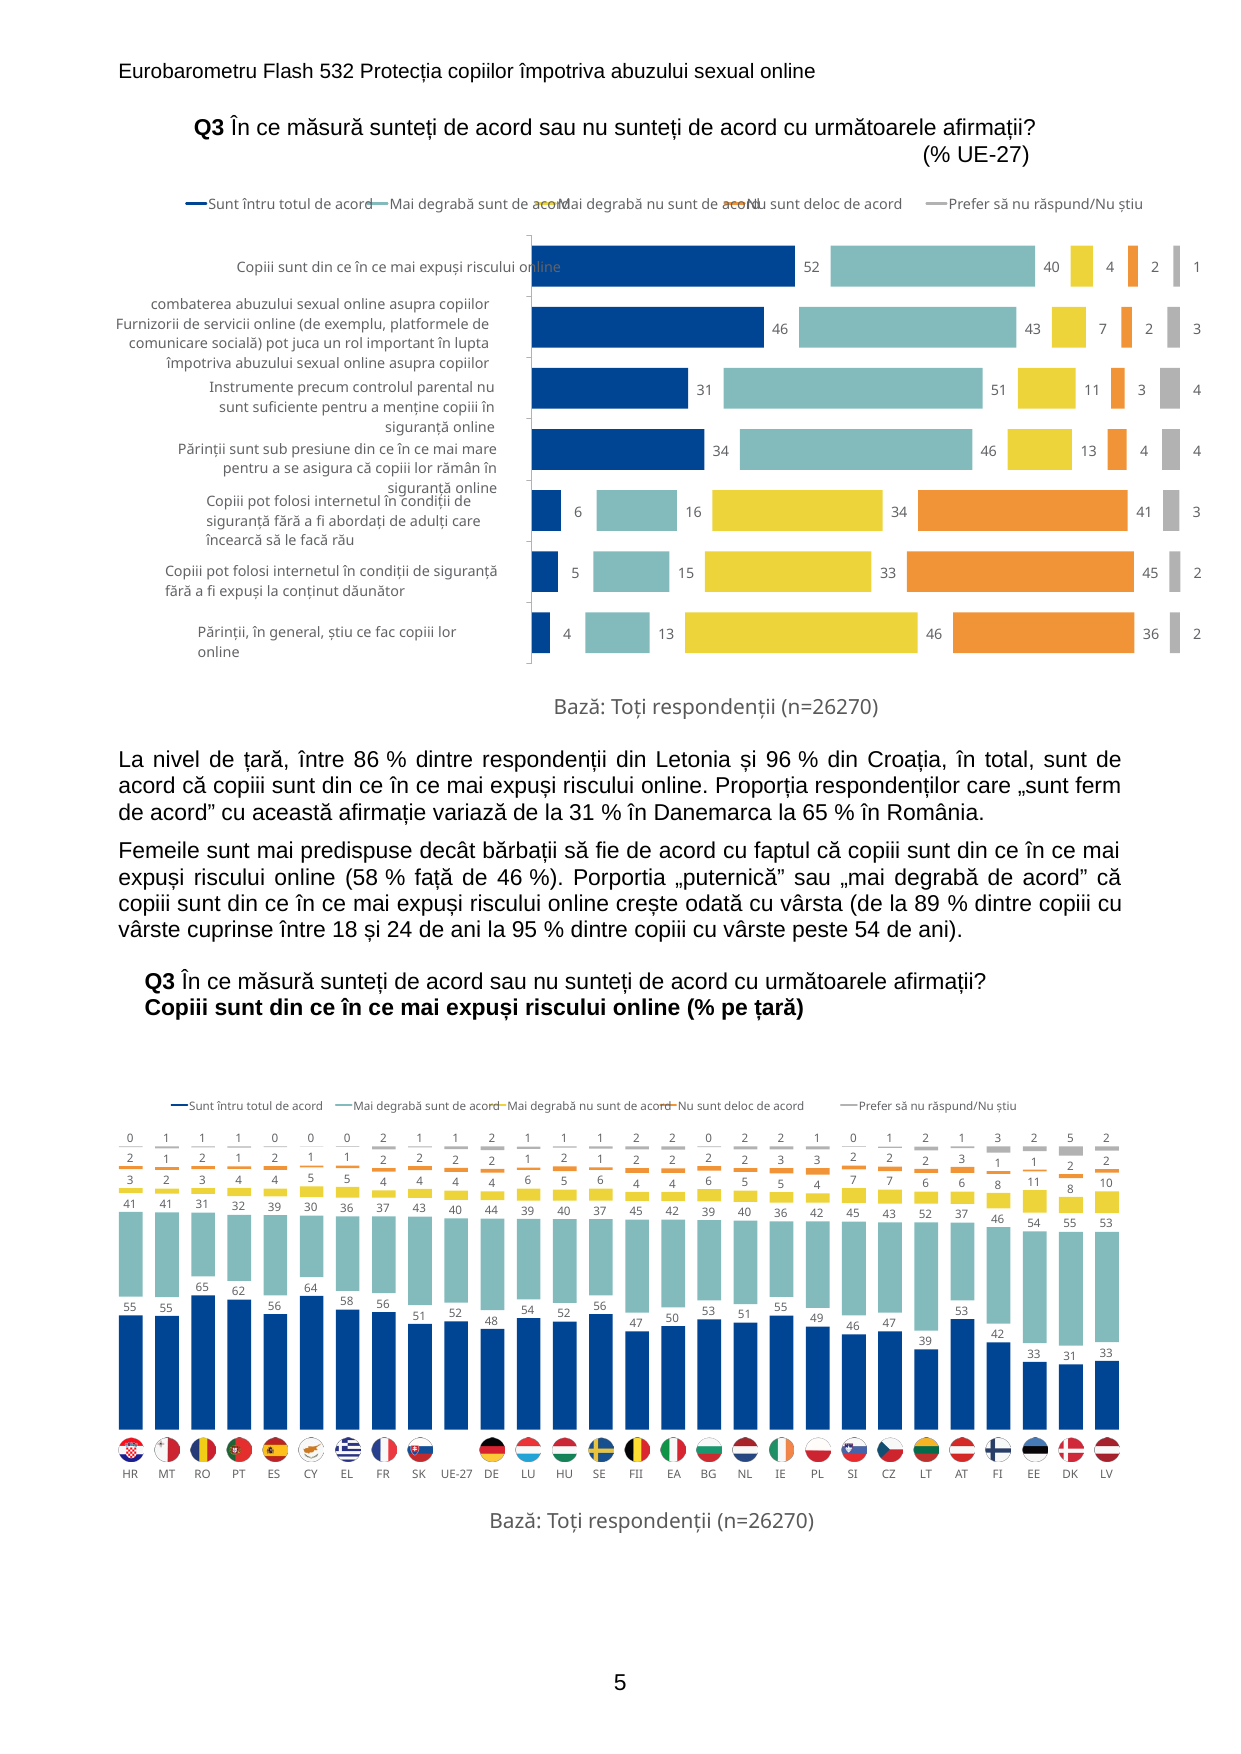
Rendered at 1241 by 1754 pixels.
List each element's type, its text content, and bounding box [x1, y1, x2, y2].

picture [262, 1437, 288, 1462]
picture [371, 1437, 397, 1462]
picture [515, 1437, 541, 1462]
text Femeile sunt mai predispuse decât bărbații să fie de acord cu faptul că copiii sunt din ce în ce mai expuși riscului online (58 % față de 46 %). Porportia „puternică” sau „mai degrabă de acord” că copiii sunt din ce în ce mai expuși riscului online crește odată cu vârsta (de la 89 % dintre copiii cu vârste cuprinse între 18 și 24 de ani la 95 % dintre copiii cu vârste peste 54 de ani). [118, 837, 1122, 942]
picture [877, 1437, 903, 1462]
picture [407, 1437, 433, 1462]
picture [624, 1437, 650, 1462]
picture [118, 1437, 144, 1462]
picture [335, 1437, 361, 1462]
picture [1022, 1437, 1048, 1462]
picture [985, 1437, 1011, 1462]
picture [841, 1437, 867, 1462]
picture [190, 1437, 216, 1462]
picture [154, 1437, 180, 1462]
picture [588, 1437, 614, 1462]
picture [913, 1437, 939, 1462]
picture [226, 1437, 252, 1462]
picture [479, 1437, 505, 1462]
picture [732, 1437, 758, 1462]
picture [696, 1437, 722, 1462]
picture [552, 1437, 577, 1462]
picture [949, 1437, 975, 1462]
picture [298, 1437, 324, 1462]
picture [805, 1437, 831, 1462]
picture [1058, 1437, 1084, 1462]
picture [769, 1437, 794, 1462]
picture [1094, 1437, 1120, 1462]
text La nivel de țară, între 86 % dintre respondenții din Letonia și 96 % din Croația, în total, sunt de acord că copiii sunt din ce în ce mai expuși riscului online. Proporția respondenților care „sunt ferm de acord” cu această afirmație variază de la 31 % în Danemarca la 65 % în România. [118, 107, 1122, 825]
picture [660, 1437, 686, 1462]
